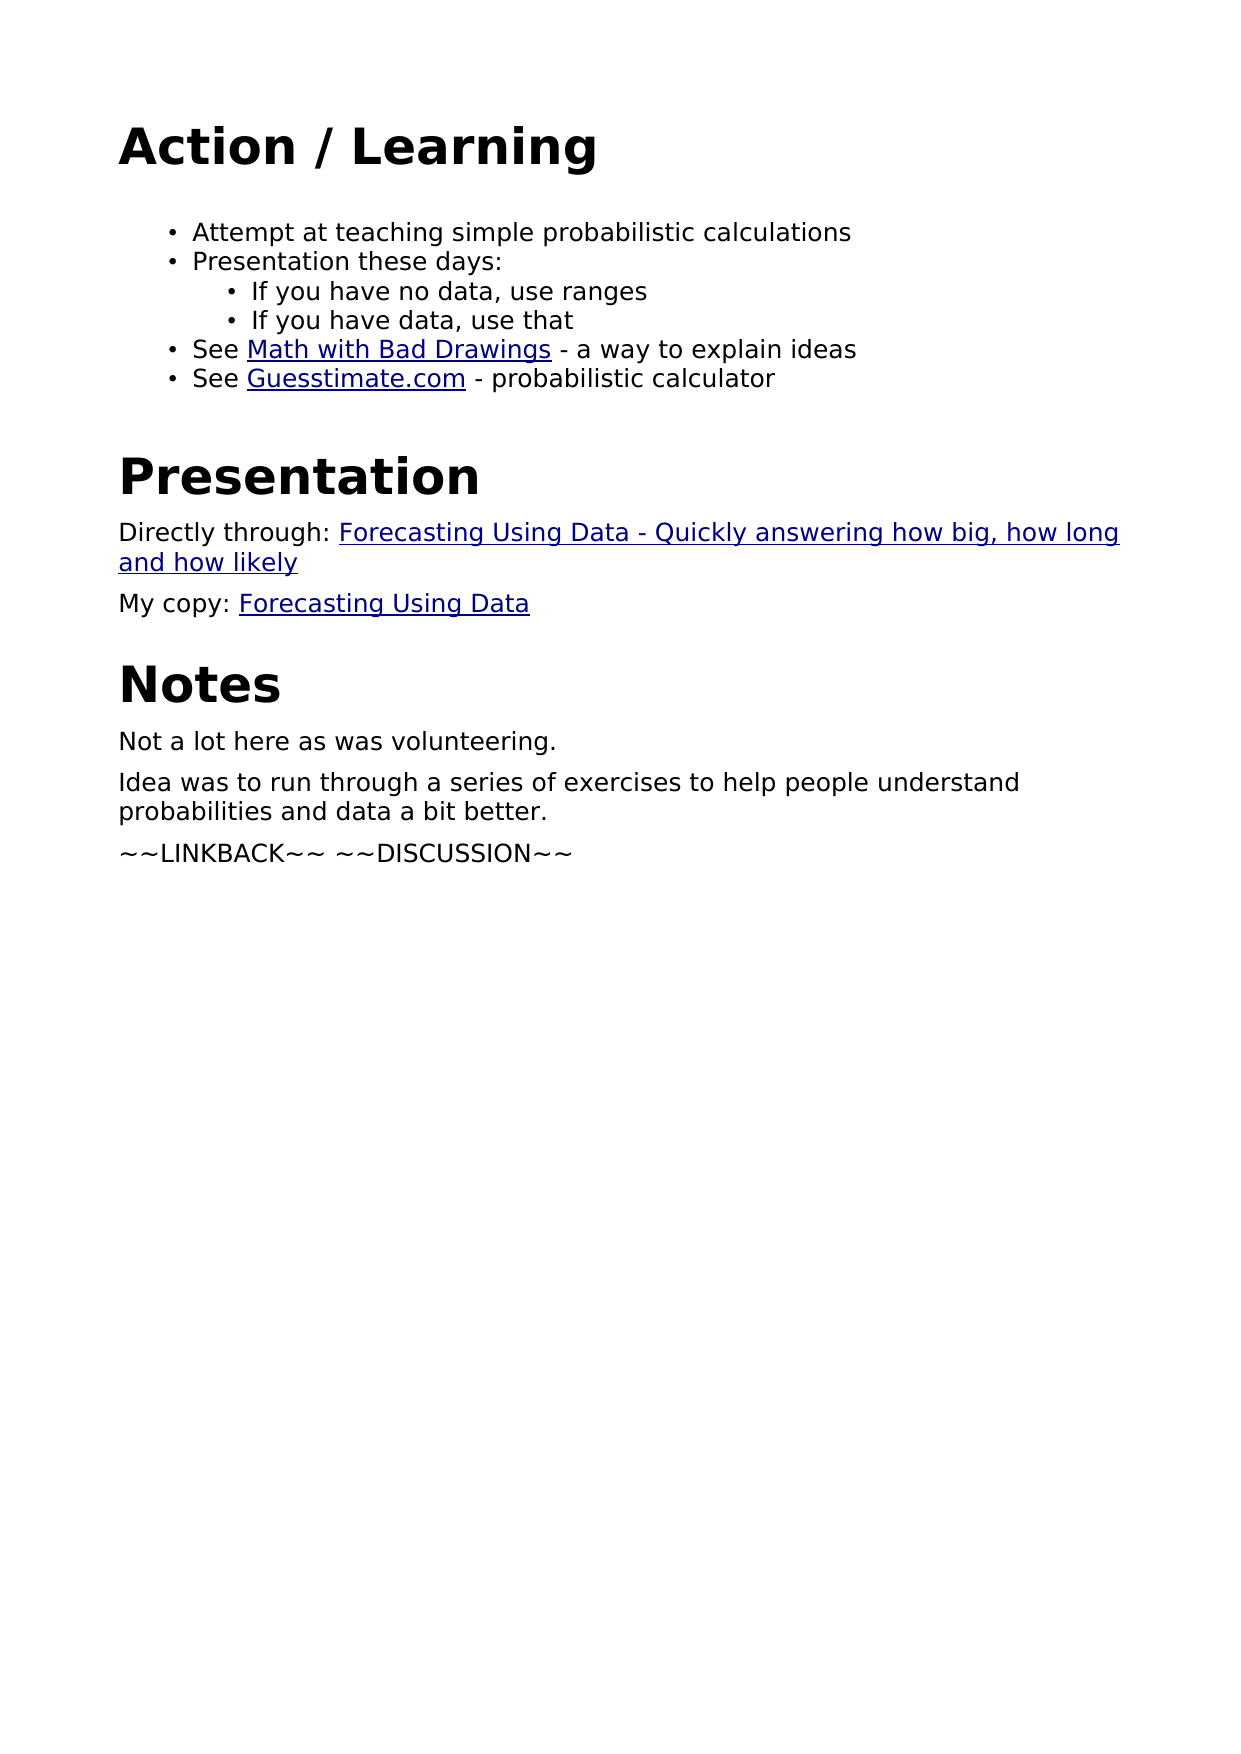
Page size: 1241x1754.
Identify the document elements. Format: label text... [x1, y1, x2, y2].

text Idea was to run through a series of exercises to help people understand probabilities and data a bit better. [118, 768, 1122, 827]
list If you have no data, use ranges [236, 277, 1122, 306]
text My copy: Forecasting Using Data [118, 589, 1122, 618]
subtitle Presentation [118, 448, 1122, 506]
list Attempt at teaching simple probabilistic calculations [177, 218, 1122, 247]
text Directly through: Forecasting Using Data - Quickly answering how big, how long and how likely [118, 518, 1122, 577]
list Presentation these days: [177, 247, 1122, 277]
list See Guesstimate.com - probabilistic calculator [177, 364, 1122, 393]
list If you have data, use that [236, 306, 1122, 335]
subtitle Action / Learning [118, 118, 1122, 176]
text ~~LINKBACK~~ ~~DISCUSSION~~ [118, 839, 1122, 868]
subtitle Notes [118, 656, 1122, 714]
list See Math with Bad Drawings - a way to explain ideas [177, 335, 1122, 364]
text Not a lot here as was volunteering. [118, 727, 1122, 756]
